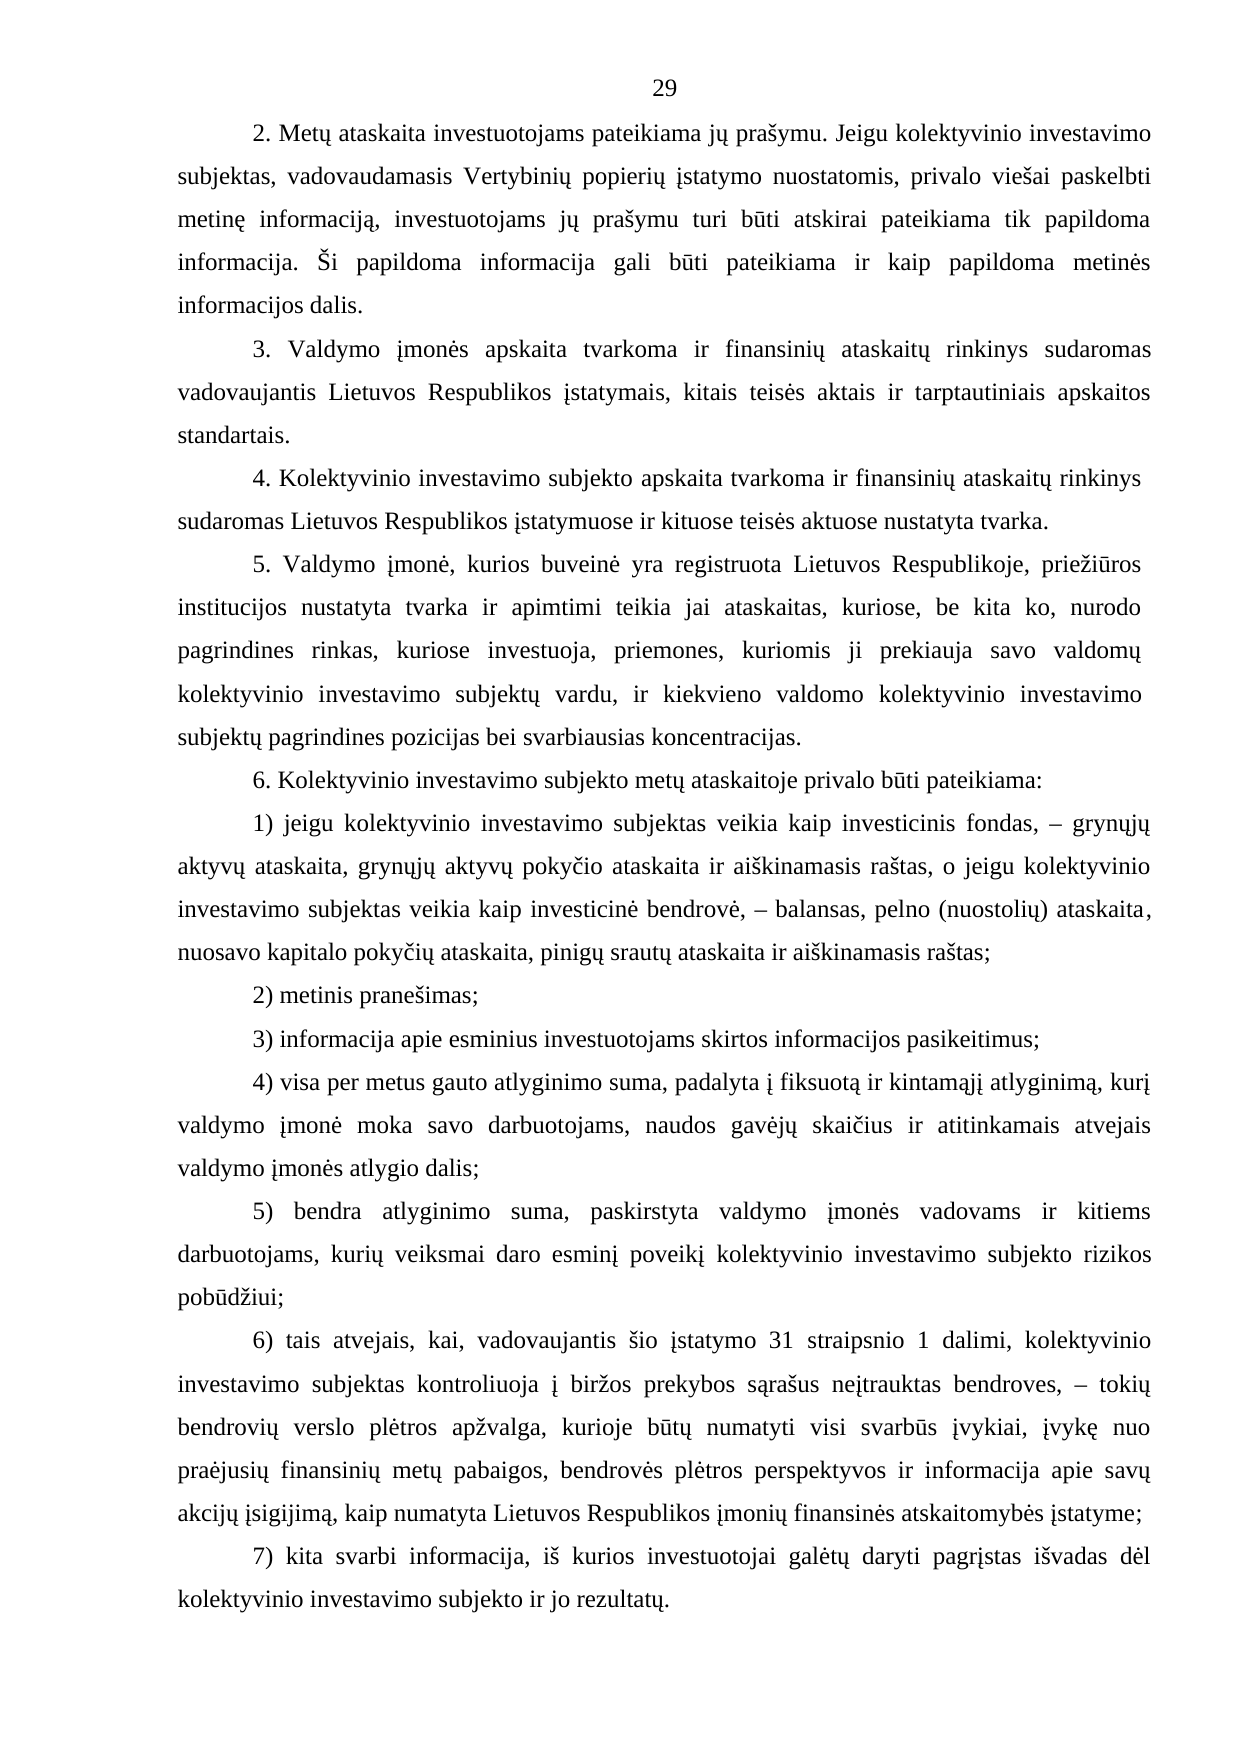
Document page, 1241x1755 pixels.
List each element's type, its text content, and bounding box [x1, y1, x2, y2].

text 4) visa per metus gauto atlyginimo suma, padalyta į fiksuotą ir kintamąjį atlyginimą, kurį valdymo įmonė moka savo darbuotojams, naudos gavėjų skaičius ir atitinkamais atvejais valdymo įmonės atlygio dalis; [177, 1067, 1152, 1182]
text 1) jeigu kolektyvinio investavimo subjektas veikia kaip investicinis fondas, – grynųjų aktyvų ataskaita, grynųjų aktyvų pokyčio ataskaita ir aiškinamasis raštas, o jeigu kolektyvinio investavimo subjektas veikia kaip investicinė bendrovė, – balansas, pelno (nuostolių) ataskaita, nuosavo kapitalo pokyčių ataskaita, pinigų srautų ataskaita ir aiškinamasis raštas; [177, 808, 1152, 966]
text 4. Kolektyvinio investavimo subjekto apskaita tvarkoma ir finansinių ataskaitų rinkinys sudaromas Lietuvos Respublikos įstatymuose ir kituose teisės aktuose nustatyta tvarka. [177, 463, 1142, 535]
text 3. Valdymo įmonės apskaita tvarkoma ir finansinių ataskaitų rinkinys sudaromas vadovaujantis Lietuvos Respublikos įstatymais, kitais teisės aktais ir tarptautiniais apskaitos standartais. [177, 334, 1152, 449]
text 2. Metų ataskaita investuotojams pateikiama jų prašymu. Jeigu kolektyvinio investavimo subjektas, vadovaudamasis Vertybinių popierių įstatymo nuostatomis, privalo viešai paskelbti metinę informaciją, investuotojams jų prašymu turi būti atskirai pateikiama tik papildoma informacija. Ši papildoma informacija gali būti pateikiama ir kaip papildoma metinės informacijos dalis. [177, 118, 1152, 319]
text 3) informacija apie esminius investuotojams skirtos informacijos pasikeitimus; [177, 1024, 1152, 1052]
text 2) metinis pranešimas; [177, 981, 1152, 1009]
text 6) tais atvejais, kai, vadovaujantis šio įstatymo 31 straipsnio 1 dalimi, kolektyvinio investavimo subjektas kontroliuoja į biržos prekybos sąrašus neįtrauktas bendroves, – tokių bendrovių verslo plėtros apžvalga, kurioje būtų numatyti visi svarbūs įvykiai, įvykę nuo praėjusių finansinių metų pabaigos, bendrovės plėtros perspektyvos ir informacija apie savų akcijų įsigijimą, kaip numatyta Lietuvos Respublikos įmonių finansinės atskaitomybės įstatyme; [177, 1326, 1152, 1527]
text 7) kita svarbi informacija, iš kurios investuotojai galėtų daryti pagrįstas išvadas dėl kolektyvinio investavimo subjekto ir jo rezultatų. [177, 1541, 1152, 1613]
text 6. Kolektyvinio investavimo subjekto metų ataskaitoje privalo būti pateikiama: [177, 765, 1152, 794]
text 5) bendra atlyginimo suma, paskirstyta valdymo įmonės vadovams ir kitiems darbuotojams, kurių veiksmai daro esminį poveikį kolektyvinio investavimo subjekto rizikos pobūdžiui; [177, 1196, 1152, 1311]
text 5. Valdymo įmonė, kurios buveinė yra registruota Lietuvos Respublikoje, priežiūros institucijos nustatyta tvarka ir apimtimi teikia jai ataskaitas, kuriose, be kita ko, nurodo pagrindines rinkas, kuriose investuoja, priemones, kuriomis ji prekiauja savo valdomų kolektyvinio investavimo subjektų vardu, ir kiekvieno valdomo kolektyvinio investavimo subjektų pagrindines pozicijas bei svarbiausias koncentracijas. [177, 549, 1142, 751]
